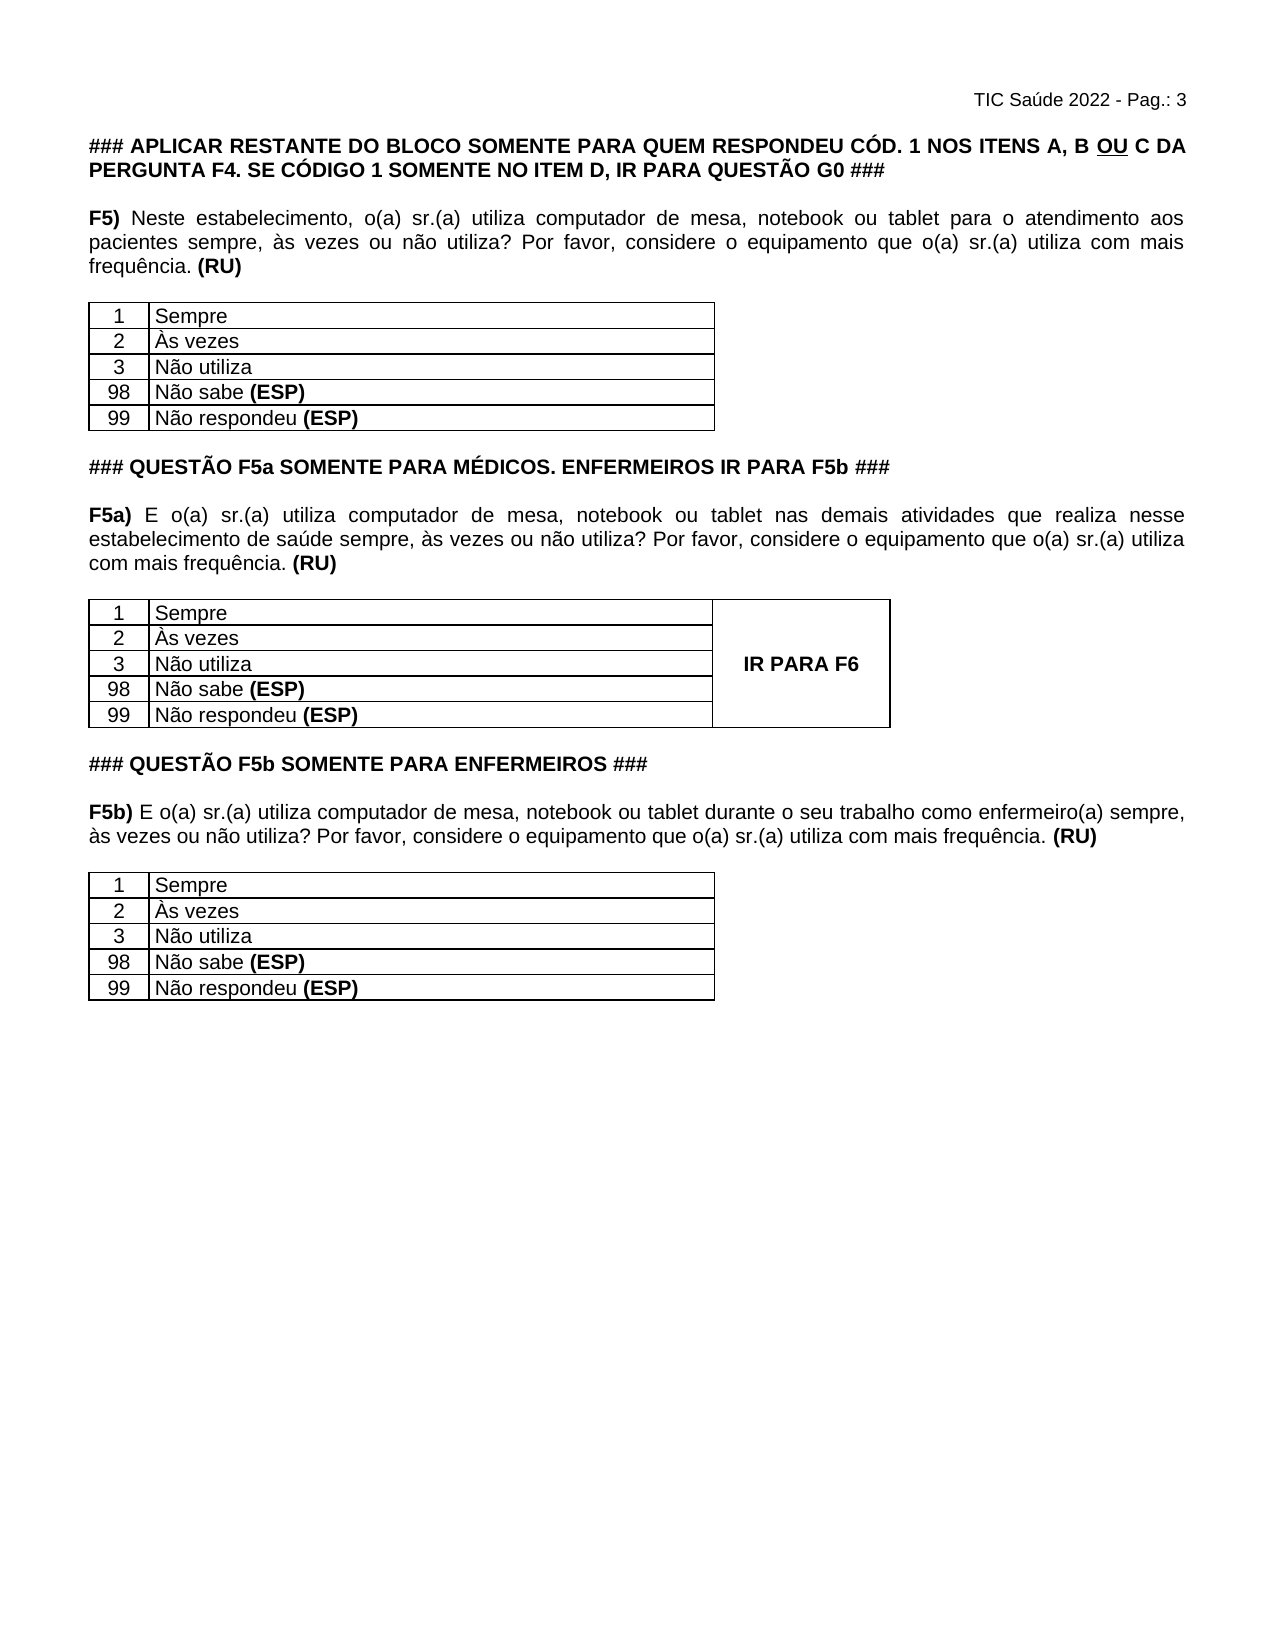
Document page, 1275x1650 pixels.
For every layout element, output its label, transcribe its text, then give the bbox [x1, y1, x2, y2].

table_header Sempre [150, 303, 714, 327]
table_cell 98 [90, 380, 148, 404]
table_header IR PARA F6 [713, 600, 889, 726]
table_cell 99 [90, 975, 148, 999]
table_cell Não sabe (ESP) [150, 677, 712, 701]
table_cell 99 [90, 406, 148, 429]
table_cell Não sabe (ESP) [150, 950, 714, 974]
table_header 1 [90, 873, 148, 897]
table_cell 3 [90, 355, 148, 378]
text F5) Neste estabelecimento, o(a) sr.(a) utiliza computador de mesa, notebook ou tablet para o atendimento aos pacientes sempre, às vezes ou não utiliza? Por favor, considere o equipamento que o(a) sr.(a) utiliza com mais frequência. (RU) [89, 206, 1186, 278]
table_cell 3 [90, 651, 148, 675]
table_cell 2 [90, 329, 148, 353]
table_cell Não utiliza [150, 924, 714, 948]
table_cell Às vezes [150, 329, 714, 353]
table_cell 2 [90, 899, 148, 923]
table_cell Não utiliza [150, 651, 712, 675]
table_header Sempre [150, 600, 712, 624]
table_header 1 [90, 303, 148, 327]
text F5a) E o(a) sr.(a) utiliza computador de mesa, notebook ou tablet nas demais atividades que realiza nesse estabelecimento de saúde sempre, às vezes ou não utiliza? Por favor, considere o equipamento que o(a) sr.(a) utiliza com mais frequência. (RU) [89, 503, 1186, 575]
table_cell 2 [90, 626, 148, 650]
table_cell Não sabe (ESP) [150, 380, 714, 404]
text ### APLICAR RESTANTE DO BLOCO SOMENTE PARA QUEM RESPONDEU CÓD. 1 NOS ITENS A, B OU C DA PERGUNTA F4. SE CÓDIGO 1 SOMENTE NO ITEM D, IR PARA QUESTÃO G0 ### [89, 134, 1186, 182]
table_cell Não respondeu (ESP) [150, 406, 714, 429]
table_cell 98 [90, 950, 148, 974]
table_cell Não respondeu (ESP) [150, 975, 714, 999]
text F5b) E o(a) sr.(a) utiliza computador de mesa, notebook ou tablet durante o seu trabalho como enfermeiro(a) sempre, às vezes ou não utiliza? Por favor, considere o equipamento que o(a) sr.(a) utiliza com mais frequência. (RU) [89, 800, 1186, 848]
table_header 1 [90, 600, 148, 624]
text ### QUESTÃO F5a SOMENTE PARA MÉDICOS. ENFERMEIROS IR PARA F5b ### [89, 455, 1186, 479]
table_cell Às vezes [150, 626, 712, 650]
table_cell Não utiliza [150, 355, 714, 378]
table_cell Às vezes [150, 899, 714, 923]
table_header Sempre [150, 873, 714, 897]
table_cell Não respondeu (ESP) [150, 702, 712, 726]
table_cell 98 [90, 677, 148, 701]
table_cell 99 [90, 702, 148, 726]
text ### QUESTÃO F5b SOMENTE PARA ENFERMEIROS ### [89, 752, 1186, 776]
table_cell 3 [90, 924, 148, 948]
